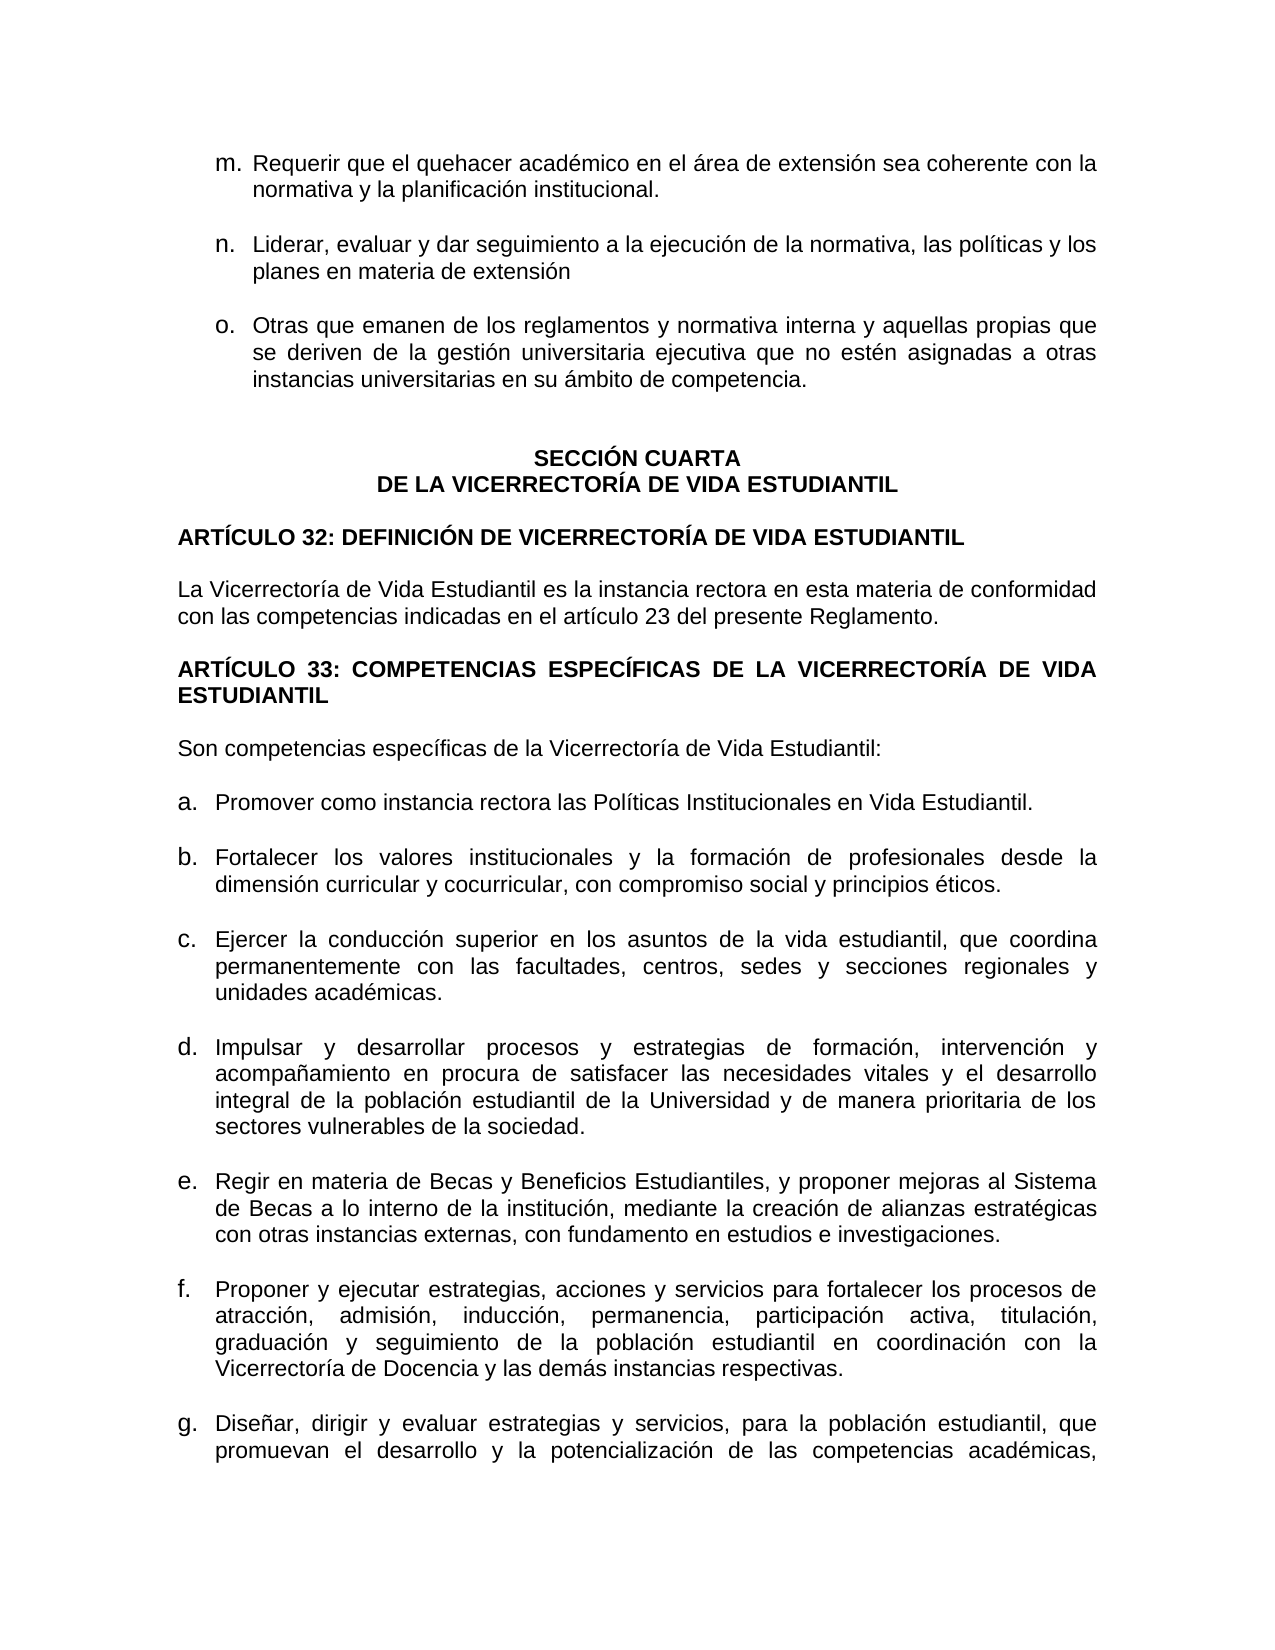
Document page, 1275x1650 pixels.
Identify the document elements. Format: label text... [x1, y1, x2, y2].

list Requerir que el quehacer académico en el área de extensión sea coherente con la normativa y la planificación institucional. [215, 148, 1098, 203]
list Impulsar y desarrollar procesos y estrategias de formación, intervención y acompañamiento en procura de satisfacer las necesidades vitales y el desarrollo integral de la población estudiantil de la Universidad y de manera prioritaria de los sectores vulnerables de la sociedad. [177, 1032, 1098, 1139]
list Diseñar, dirigir y evaluar estrategias y servicios, para la población estudiantil, que promuevan el desarrollo y la potencialización de las competencias académicas, [177, 1408, 1098, 1463]
list Promover como instancia rectora las Políticas Institucionales en Vida Estudiantil. [177, 787, 1098, 816]
text ARTÍCULO 33: COMPETENCIAS ESPECÍFICAS DE LA VICERRECTORÍA DE VIDA ESTUDIANTIL [177, 656, 1098, 708]
text DE LA VICERRECTORÍA DE VIDA ESTUDIANTIL [177, 471, 1098, 497]
text ARTÍCULO 32: DEFINICIÓN DE VICERRECTORÍA DE VIDA ESTUDIANTIL [177, 524, 1098, 550]
list Regir en materia de Becas y Beneficios Estudiantiles, y proponer mejoras al Sistema de Becas a lo interno de la institución, mediante la creación de alianzas estratégicas con otras instancias externas, con fundamento en estudios e investigaciones. [177, 1166, 1098, 1247]
text SECCIÓN CUARTA [177, 445, 1098, 471]
text Son competencias específicas de la Vicerrectoría de Vida Estudiantil: [177, 734, 1098, 761]
text La Vicerrectoría de Vida Estudiantil es la instancia rectora en esta materia de conformidad con las competencias indicadas en el artículo 23 del presente Reglamento. [177, 576, 1098, 629]
list Proponer y ejecutar estrategias, acciones y servicios para fortalecer los procesos de atracción, admisión, inducción, permanencia, participación activa, titulación, graduación y seguimiento de la población estudiantil en coordinación con la Vicerrectoría de Docencia y las demás instancias respectivas. [177, 1274, 1098, 1381]
list Otras que emanen de los reglamentos y normativa interna y aquellas propias que se deriven de la gestión universitaria ejecutiva que no estén asignadas a otras instancias universitarias en su ámbito de competencia. [215, 311, 1098, 392]
list Ejercer la conducción superior en los asuntos de la vida estudiantil, que coordina permanentemente con las facultades, centros, sedes y secciones regionales y unidades académicas. [177, 924, 1098, 1005]
list Fortalecer los valores institucionales y la formación de profesionales desde la dimensión curricular y cocurricular, con compromiso social y principios éticos. [177, 842, 1098, 897]
list Liderar, evaluar y dar seguimiento a la ejecución de la normativa, las políticas y los planes en materia de extensión [215, 229, 1098, 284]
